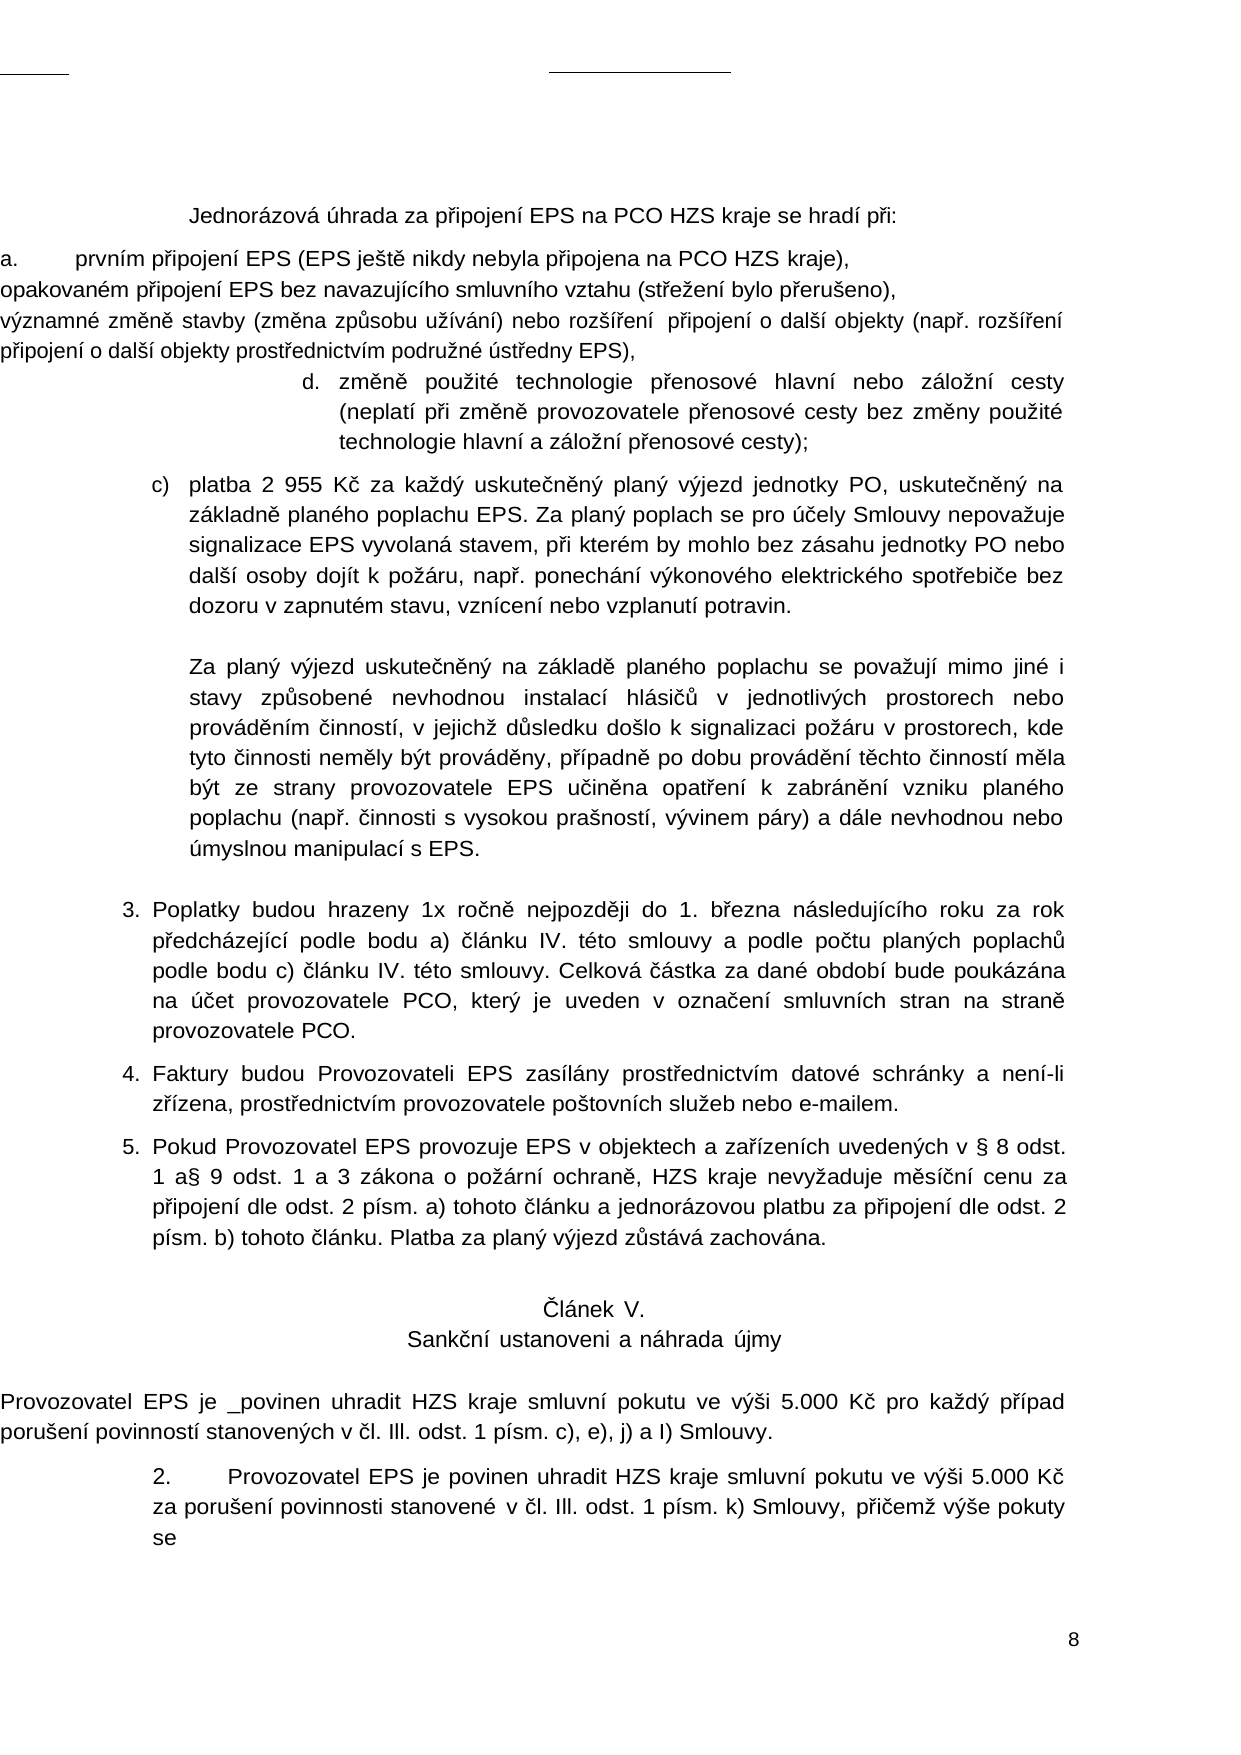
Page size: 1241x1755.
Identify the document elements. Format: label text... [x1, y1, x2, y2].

list prvním připojení EPS (EPS ještě nikdy nebyla připojena na PCO HZS kraje), [0, 246, 1064, 271]
list Faktury budou Provozovateli EPS zasílány prostřednictvím datové schránky a není-li zřízena, prostřednictvím provozovatele poštovních služeb nebo e-mailem. [122, 1061, 1066, 1116]
list Pokud Provozovatel EPS provozuje EPS v objektech a zařízeních uvedených v § 8 odst. 1 a§ 9 odst. 1 a 3 zákona o požární ochraně, HZS kraje nevyžaduje měsíční cenu za připojení dle odst. 2 písm. a) tohoto článku a jednorázovou platbu za připojení dle odst. 2 písm. b) tohoto článku. Platba za planý výjezd zůstává zachována. [122, 1134, 1067, 1249]
list významné změně stavby (změna způsobu užívání) nebo rozšíření připojení o další objekty (např. rozšíření připojení o další objekty prostřednictvím podružné ústředny EPS), [0, 308, 1064, 363]
text Jednorázová úhrada za připojení EPS na PCO HZS kraje se hradí při: [188, 202, 1123, 228]
text Sankční ustanoveni a náhrada újmy [66, 1326, 1123, 1352]
text Za planý výjezd uskutečněný na základě planého poplachu se považují mimo jiné i stavy způsobené nevhodnou instalací hlásičů v jednotlivých prostorech nebo prováděním činností, v jejichž důsledku došlo k signalizaci požáru v prostorech, kde tyto činnosti neměly být prováděny, případně po dobu provádění těchto činností měla být ze strany provozovatele EPS učiněna opatření k zabránění vzniku planého poplachu (např. činnosti s vysokou prašností, vývinem páry) a dále nevhodnou nebo úmyslnou manipulací s EPS. [189, 654, 1065, 861]
text Článek V. [66, 1296, 1123, 1322]
list Provozovatel EPS je _povinen uhradit HZS kraje smluvní pokutu ve výši 5.000 Kč pro každý případ porušení povinností stanovených v čl. Ill. odst. 1 písm. c), e), j) a I) Smlouvy. [0, 1388, 1065, 1444]
list opakovaném připojení EPS bez navazujícího smluvního vztahu (střežení bylo přerušeno), [0, 277, 1063, 302]
list platba 2 955 Kč za každý uskutečněný planý výjezd jednotky PO, uskutečněný na základně planého poplachu EPS. Za planý poplach se pro účely Smlouvy nepovažuje signalizace EPS vyvolaná stavem, při kterém by mohlo bez zásahu jednotky PO nebo další osoby dojít k požáru, např. ponechání výkonového elektrického spotřebiče bez dozoru v zapnutém stavu, vznícení nebo vzplanutí potravin. [151, 472, 1065, 618]
list Provozovatel EPS je povinen uhradit HZS kraje smluvní pokutu ve výši 5.000 Kč za porušení povinnosti stanovené v čl. Ill. odst. 1 písm. k) Smlouvy, přičemž výše pokuty se [152, 1463, 1066, 1550]
list Poplatky budou hrazeny 1x ročně nejpozději do 1. března následujícího roku za rok předcházející podle bodu a) článku IV. této smlouvy a podle počtu planých poplachů podle bodu c) článku IV. této smlouvy. Celková částka za dané období bude poukázána na účet provozovatele PCO, který je uveden v označení smluvních stran na straně provozovatele PCO. [122, 897, 1066, 1043]
list změně použité technologie přenosové hlavní nebo záložní cesty (neplatí při změně provozovatele přenosové cesty bez změny použité technologie hlavní a záložní přenosové cesty); [302, 369, 1064, 454]
